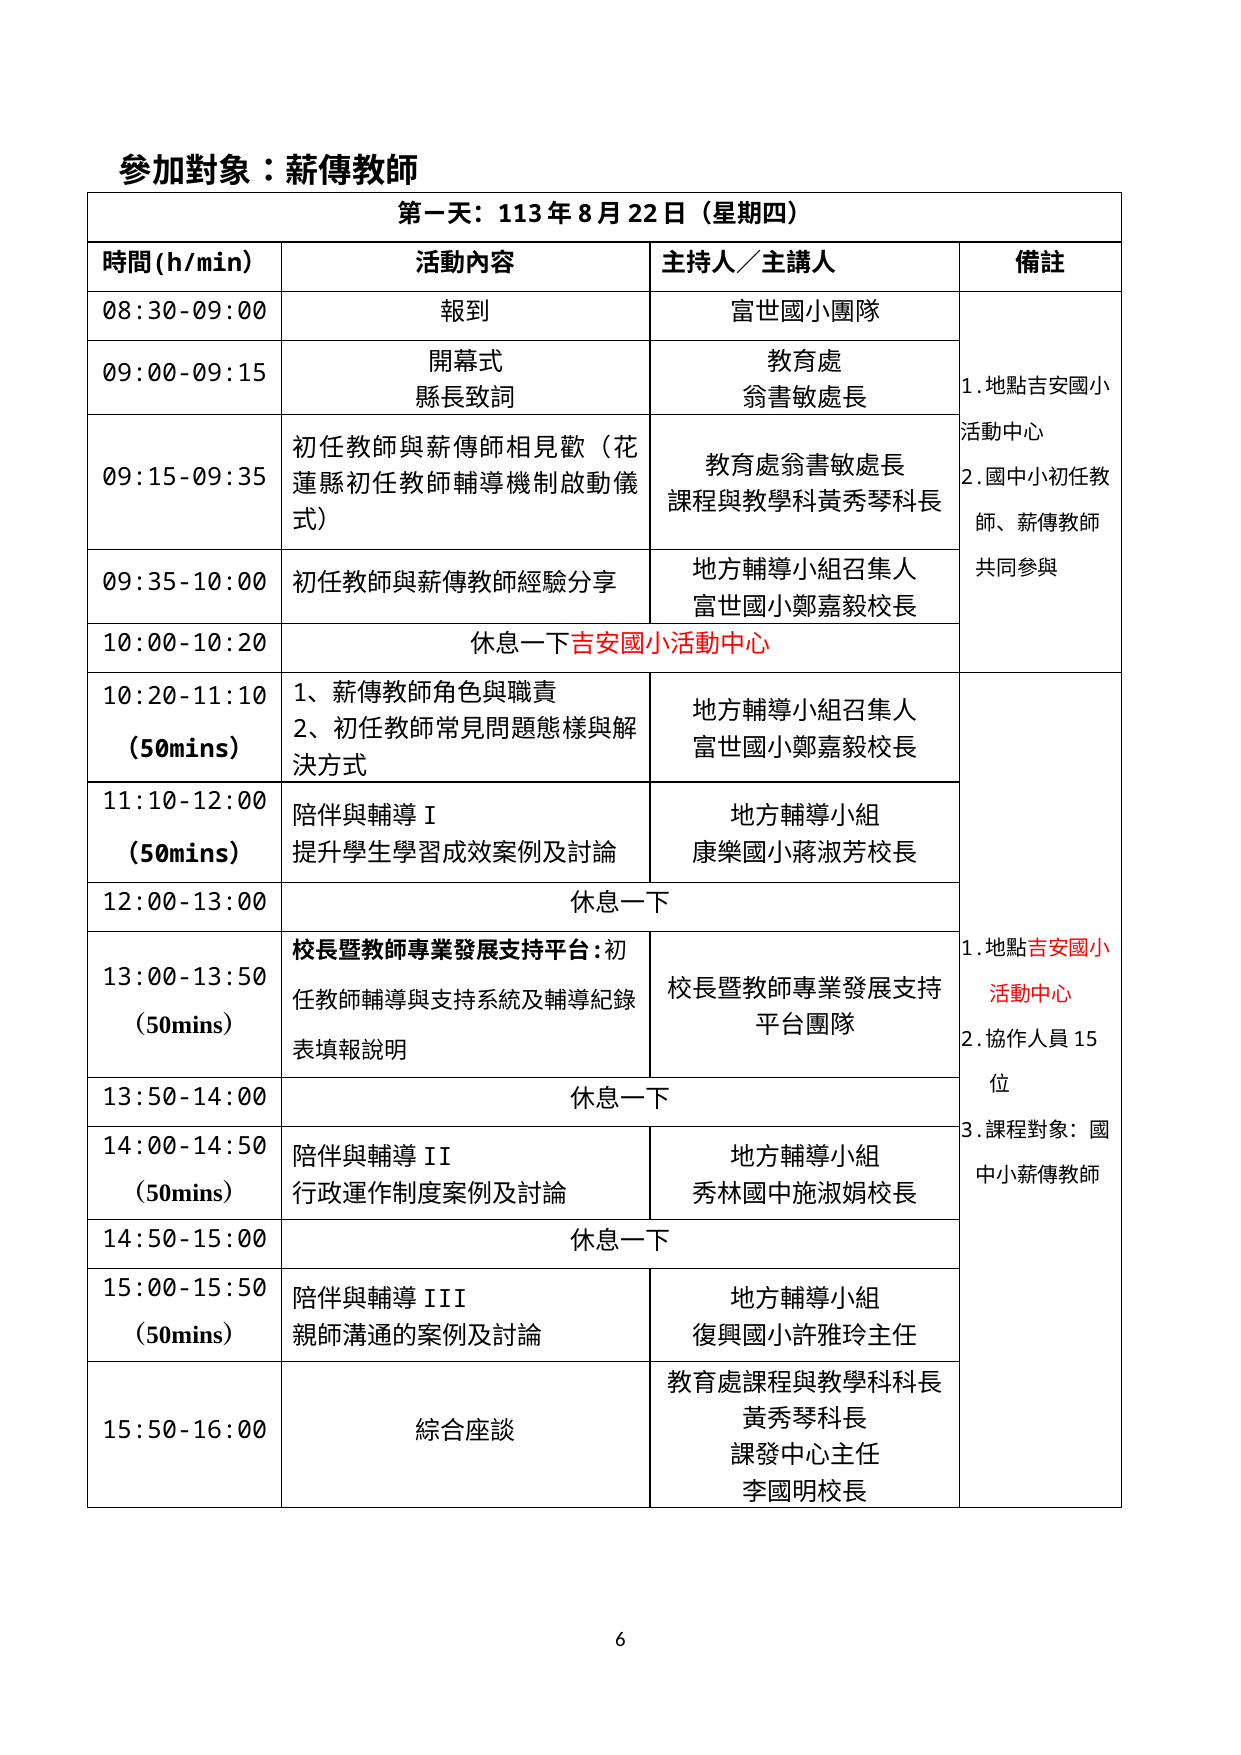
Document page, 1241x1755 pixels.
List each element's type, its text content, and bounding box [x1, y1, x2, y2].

table_cell 1、薪傳教師角色與職責 2、初任教師常見問題態樣與解決方式 [282, 673, 649, 781]
table_cell 地方輔導小組 復興國小許雅玲主任 [651, 1269, 959, 1361]
table_cell 15:00-15:50 （50mins） [88, 1269, 281, 1361]
table_cell 15:50-16:00 [88, 1362, 281, 1507]
table_cell 備註 [960, 243, 1121, 291]
table_cell 教育處 翁書敏處長 [651, 341, 959, 413]
table_cell 時間(h/min） [88, 243, 281, 291]
table_cell 陪伴與輔導III 親師溝通的案例及討論 [282, 1269, 649, 1361]
table_cell 校長暨教師專業發展支持平台團隊 [651, 932, 959, 1077]
table_cell 08:30-09:00 [88, 292, 281, 340]
table_cell 09:35-10:00 [88, 550, 281, 622]
table_cell 11:10-12:00 （50mins） [88, 783, 281, 882]
table_cell 09:15-09:35 [88, 415, 281, 549]
table_cell 陪伴與輔導II 行政運作制度案例及討論 [282, 1127, 649, 1219]
table_cell 富世國小團隊 [651, 292, 959, 340]
table_cell 地方輔導小組召集人 富世國小鄭嘉毅校長 [651, 673, 959, 781]
table_cell 12:00-13:00 [88, 883, 281, 931]
table_cell 主持人／主講人 [651, 243, 959, 291]
table_cell 1.地點吉安國小活動中心 2.協作人員15位 3.課程對象：國中小薪傳教師 [960, 673, 1121, 1507]
table_cell 地方輔導小組 康樂國小蔣淑芳校長 [651, 783, 959, 882]
table_cell 1.地點吉安國小活動中心 2.國中小初任教師、薪傳教師共同參與 [960, 292, 1121, 672]
table_cell 10:20-11:10 （50mins） [88, 673, 281, 781]
table_cell 09:00-09:15 [88, 341, 281, 413]
table_cell 初任教師與薪傳師相見歡（花蓮縣初任教師輔導機制啟動儀式） [282, 415, 649, 549]
table_header 第ㄧ天：113年8月22日（星期四） [88, 193, 1121, 241]
text 參加對象：薪傳教師 [119, 144, 1147, 192]
table_cell 13:00-13:50 （50mins） [88, 932, 281, 1077]
table_cell 教育處課程與教學科科長 黃秀琴科長 課發中心主任 李國明校長 [651, 1362, 959, 1507]
table_cell 休息一下 [282, 1220, 959, 1268]
table_cell 校長暨教師專業發展支持平台:初任教師輔導與支持系統及輔導紀錄表填報說明 [282, 932, 649, 1077]
table_cell 報到 [282, 292, 649, 340]
table_cell 10:00-10:20 [88, 624, 281, 672]
table_cell 休息一下 [282, 883, 959, 931]
table_cell 陪伴與輔導I 提升學生學習成效案例及討論 [282, 783, 649, 882]
table_cell 初任教師與薪傳教師經驗分享 [282, 550, 649, 622]
table_cell 綜合座談 [282, 1362, 649, 1507]
table_cell 13:50-14:00 [88, 1078, 281, 1126]
table_cell 教育處翁書敏處長 課程與教學科黃秀琴科長 [651, 415, 959, 549]
table_cell 地方輔導小組 秀林國中施淑娟校長 [651, 1127, 959, 1219]
table_cell 開幕式 縣長致詞 [282, 341, 649, 413]
table_cell 休息一下 [282, 1078, 959, 1126]
table_cell 14:00-14:50 （50mins） [88, 1127, 281, 1219]
table_cell 活動內容 [282, 243, 649, 291]
table_cell 14:50-15:00 [88, 1220, 281, 1268]
table_cell 休息一下吉安國小活動中心 [282, 624, 959, 672]
table_cell 地方輔導小組召集人 富世國小鄭嘉毅校長 [651, 550, 959, 622]
